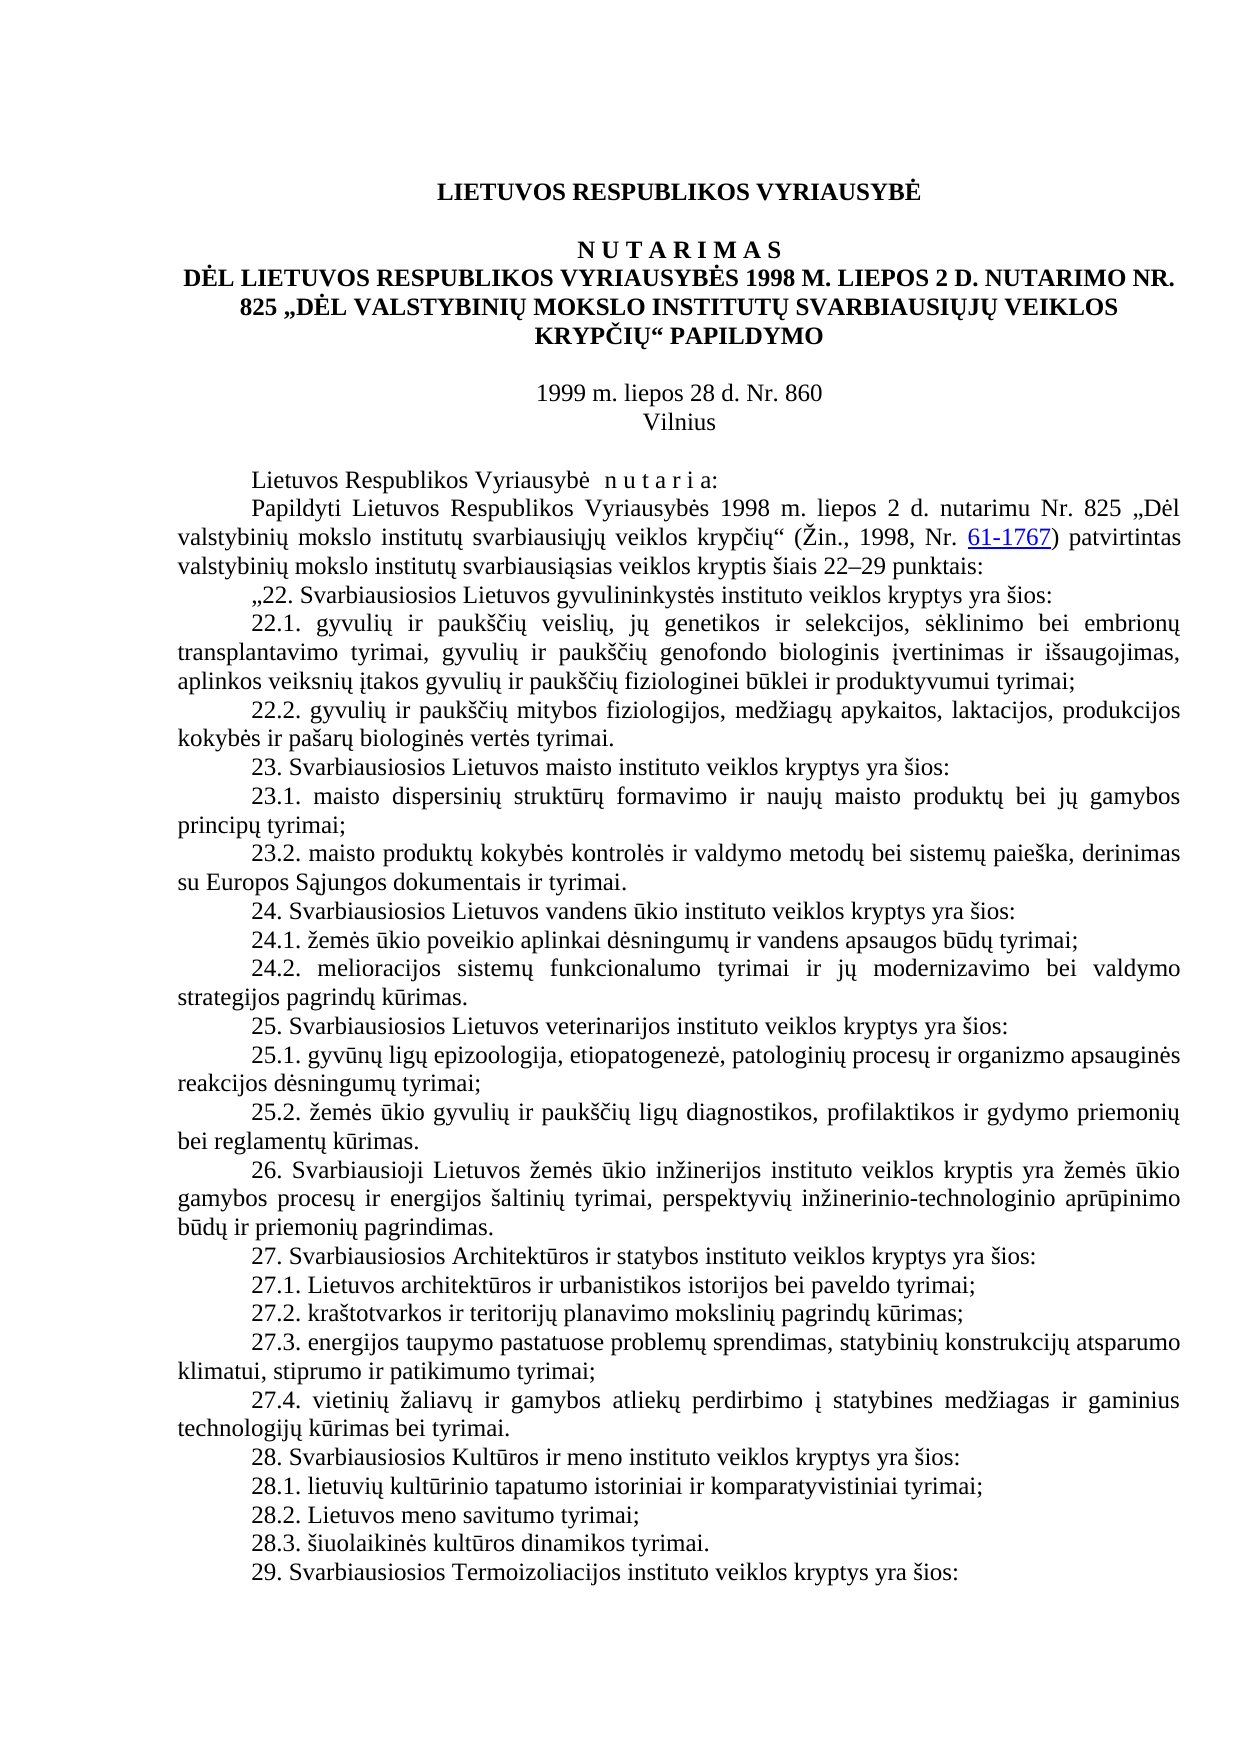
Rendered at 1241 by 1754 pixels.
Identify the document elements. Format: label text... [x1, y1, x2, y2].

text 24.1. žemės ūkio poveikio aplinkai dėsningumų ir vandens apsaugos būdų tyrimai; [177, 925, 1181, 953]
text 23. Svarbiausiosios Lietuvos maisto instituto veiklos kryptys yra šios: [177, 752, 1181, 781]
text DĖL LIETUVOS RESPUBLIKOS VYRIAUSYBĖS 1998 M. LIEPOS 2 D. NUTARIMO NR. 825 „DĖL VALSTYBINIŲ MOKSLO INSTITUTŲ SVARBIAUSIŲJŲ VEIKLOS KRYPČIŲ“ PAPILDYMO [177, 263, 1181, 350]
text 26. Svarbiausioji Lietuvos žemės ūkio inžinerijos instituto veiklos kryptis yra žemės ūkio gamybos procesų ir energijos šaltinių tyrimai, perspektyvių inžinerinio-technologinio aprūpinimo būdų ir priemonių pagrindimas. [177, 1155, 1181, 1241]
text 29. Svarbiausiosios Termoizoliacijos instituto veiklos kryptys yra šios: [177, 1557, 1181, 1586]
text N U T A R I M A S [177, 235, 1181, 263]
text 28.1. lietuvių kultūrinio tapatumo istoriniai ir komparatyvistiniai tyrimai; [177, 1471, 1181, 1500]
text 23.2. maisto produktų kokybės kontrolės ir valdymo metodų bei sistemų paieška, derinimas su Europos Sąjungos dokumentais ir tyrimai. [177, 838, 1181, 896]
text 25.1. gyvūnų ligų epizoologija, etiopatogenezė, patologinių procesų ir organizmo apsauginės reakcijos dėsningumų tyrimai; [177, 1040, 1181, 1097]
text 25.2. žemės ūkio gyvulių ir paukščių ligų diagnostikos, profilaktikos ir gydymo priemonių bei reglamentų kūrimas. [177, 1097, 1181, 1155]
text 23.1. maisto dispersinių struktūrų formavimo ir naujų maisto produktų bei jų gamybos principų tyrimai; [177, 781, 1181, 838]
text 27. Svarbiausiosios Architektūros ir statybos instituto veiklos kryptys yra šios: [177, 1241, 1181, 1270]
text 24. Svarbiausiosios Lietuvos vandens ūkio instituto veiklos kryptys yra šios: [177, 896, 1181, 925]
text Lietuvos Respublikos Vyriausybė nutaria: [177, 465, 1181, 493]
text 27.3. energijos taupymo pastatuose problemų sprendimas, statybinių konstrukcijų atsparumo klimatui, stiprumo ir patikimumo tyrimai; [177, 1327, 1181, 1385]
text 27.4. vietinių žaliavų ir gamybos atliekų perdirbimo į statybines medžiagas ir gaminius technologijų kūrimas bei tyrimai. [177, 1385, 1181, 1442]
text Vilnius [177, 407, 1181, 436]
text 27.2. kraštotvarkos ir teritorijų planavimo mokslinių pagrindų kūrimas; [177, 1298, 1181, 1327]
text 25. Svarbiausiosios Lietuvos veterinarijos instituto veiklos kryptys yra šios: [177, 1011, 1181, 1040]
text 28. Svarbiausiosios Kultūros ir meno instituto veiklos kryptys yra šios: [177, 1442, 1181, 1471]
text „22. Svarbiausiosios Lietuvos gyvulininkystės instituto veiklos kryptys yra šios: [177, 580, 1181, 608]
text 28.2. Lietuvos meno savitumo tyrimai; [177, 1500, 1181, 1528]
text 27.1. Lietuvos architektūros ir urbanistikos istorijos bei paveldo tyrimai; [177, 1270, 1181, 1298]
text LIETUVOS RESPUBLIKOS VYRIAUSYBĖ [177, 177, 1181, 206]
text 24.2. melioracijos sistemų funkcionalumo tyrimai ir jų modernizavimo bei valdymo strategijos pagrindų kūrimas. [177, 953, 1181, 1011]
text 1999 m. liepos 28 d. Nr. 860 [177, 378, 1181, 407]
text 22.2. gyvulių ir paukščių mitybos fiziologijos, medžiagų apykaitos, laktacijos, produkcijos kokybės ir pašarų biologinės vertės tyrimai. [177, 695, 1181, 752]
text 28.3. šiuolaikinės kultūros dinamikos tyrimai. [177, 1528, 1181, 1557]
text 22.1. gyvulių ir paukščių veislių, jų genetikos ir selekcijos, sėklinimo bei embrionų transplantavimo tyrimai, gyvulių ir paukščių genofondo biologinis įvertinimas ir išsaugojimas, aplinkos veiksnių įtakos gyvulių ir paukščių fiziologinei būklei ir produktyvumui tyrimai; [177, 608, 1181, 695]
text Papildyti Lietuvos Respublikos Vyriausybės 1998 m. liepos 2 d. nutarimu Nr. 825 „Dėl valstybinių mokslo institutų svarbiausiųjų veiklos krypčių“ (Žin., 1998, Nr. 61-1767) patvirtintas valstybinių mokslo institutų svarbiausiąsias veiklos kryptis šiais 22–29 punktais: [177, 493, 1181, 580]
